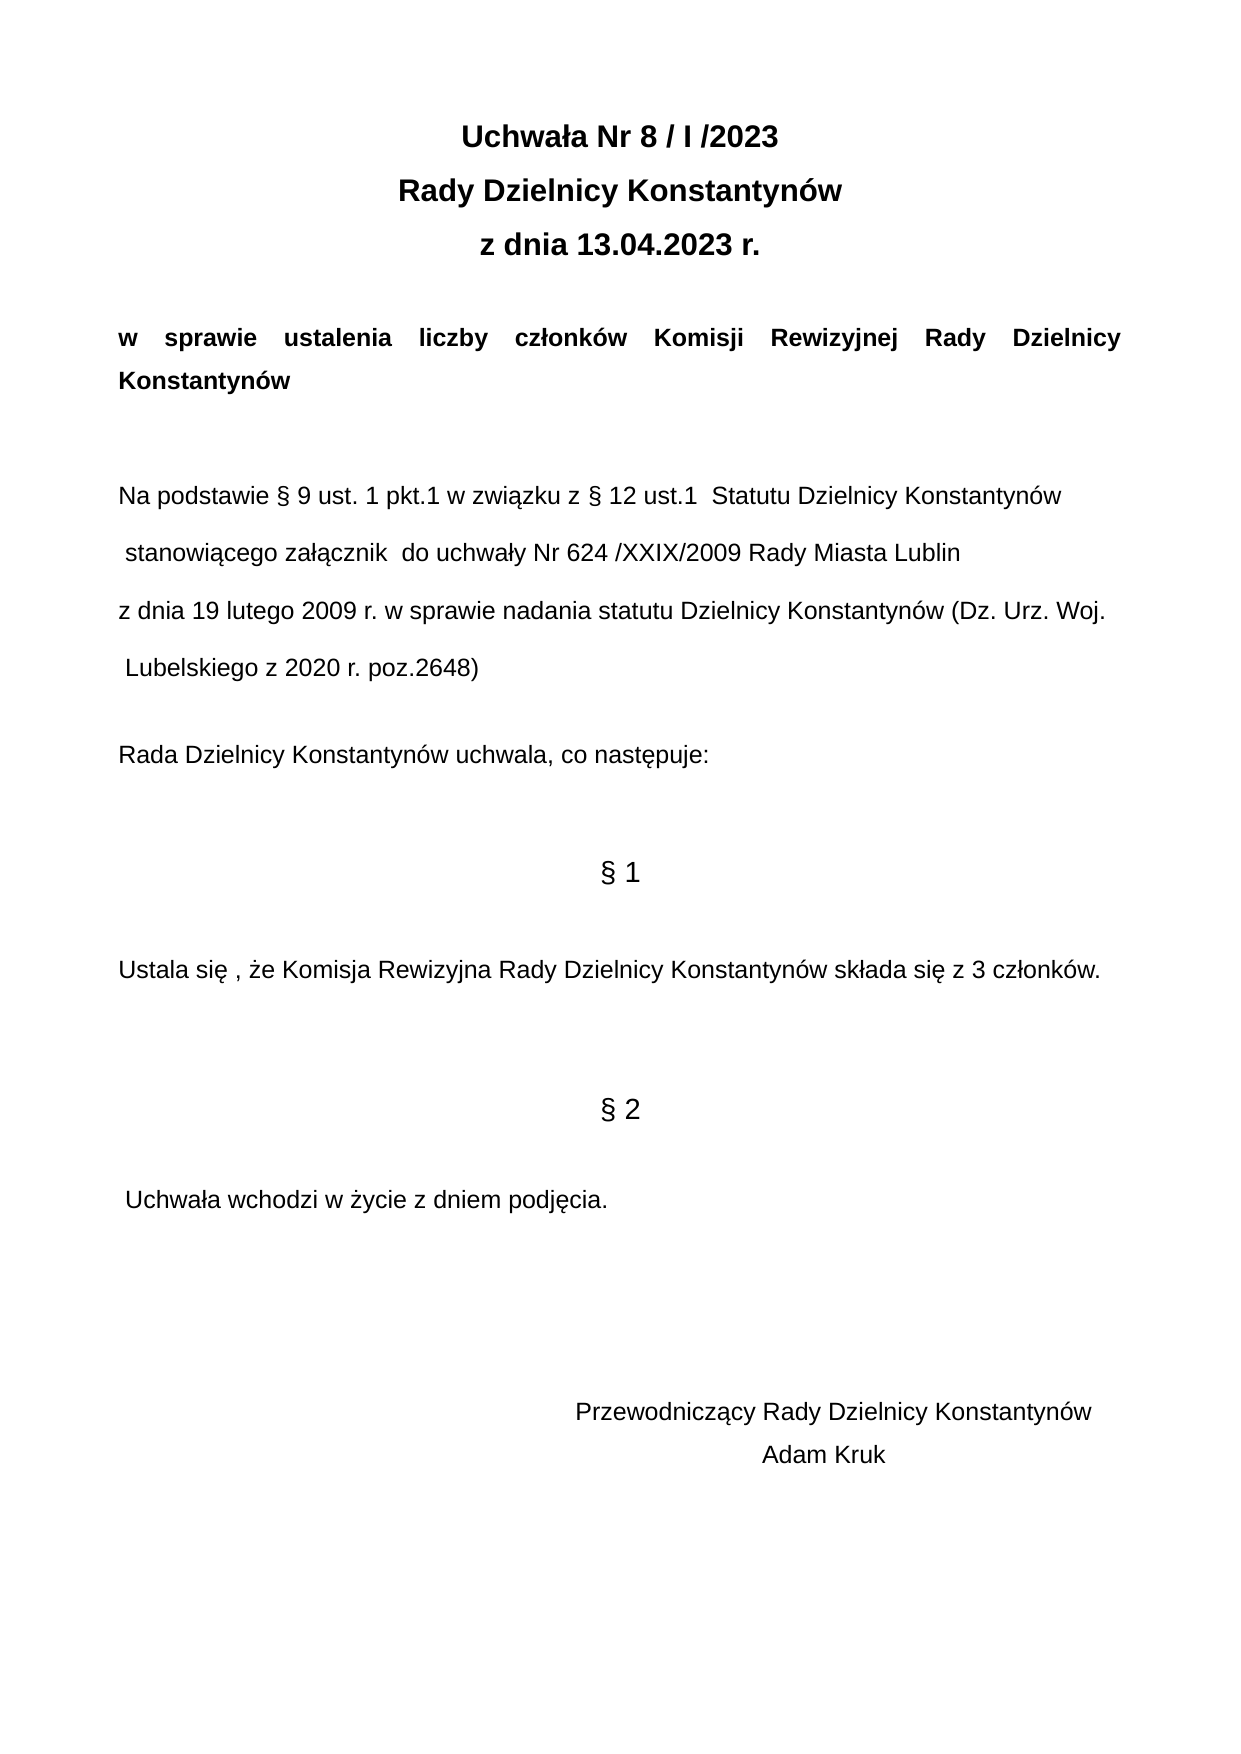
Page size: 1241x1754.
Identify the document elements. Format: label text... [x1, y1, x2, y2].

text Uchwała wchodzi w życie z dniem podjęcia. [118, 1185, 1122, 1214]
text § 1 [118, 855, 1122, 888]
text Lubelskiego z 2020 r. poz.2648) [118, 653, 1122, 682]
text stanowiącego załącznik do uchwały Nr 624 /XXIX/2009 Rady Miasta Lublin [118, 538, 1122, 567]
text w sprawie ustalenia liczby członków Komisji Rewizyjnej Rady Dzielnicy Konstantynów [118, 323, 1122, 395]
text z dnia 19 lutego 2009 r. w sprawie nadania statutu Dzielnicy Konstantynów (Dz. Urz. Woj. [118, 596, 1122, 625]
text Adam Kruk [118, 1440, 1122, 1469]
text Na podstawie § 9 ust. 1 pkt.1 w związku z § 12 ust.1 Statutu Dzielnicy Konstantynów [118, 481, 1122, 510]
text § 2 [118, 1092, 1122, 1125]
text Rady Dzielnicy Konstantynów [118, 172, 1122, 208]
text Rada Dzielnicy Konstantynów uchwala, co następuje: [118, 740, 1122, 768]
text Uchwała Nr 8 / I /2023 [118, 118, 1122, 154]
text Ustala się , że Komisja Rewizyjna Rady Dzielnicy Konstantynów składa się z 3 członków. [118, 955, 1122, 984]
text z dnia 13.04.2023 r. [118, 226, 1122, 262]
text Przewodniczący Rady Dzielnicy Konstantynów [118, 1397, 1122, 1426]
